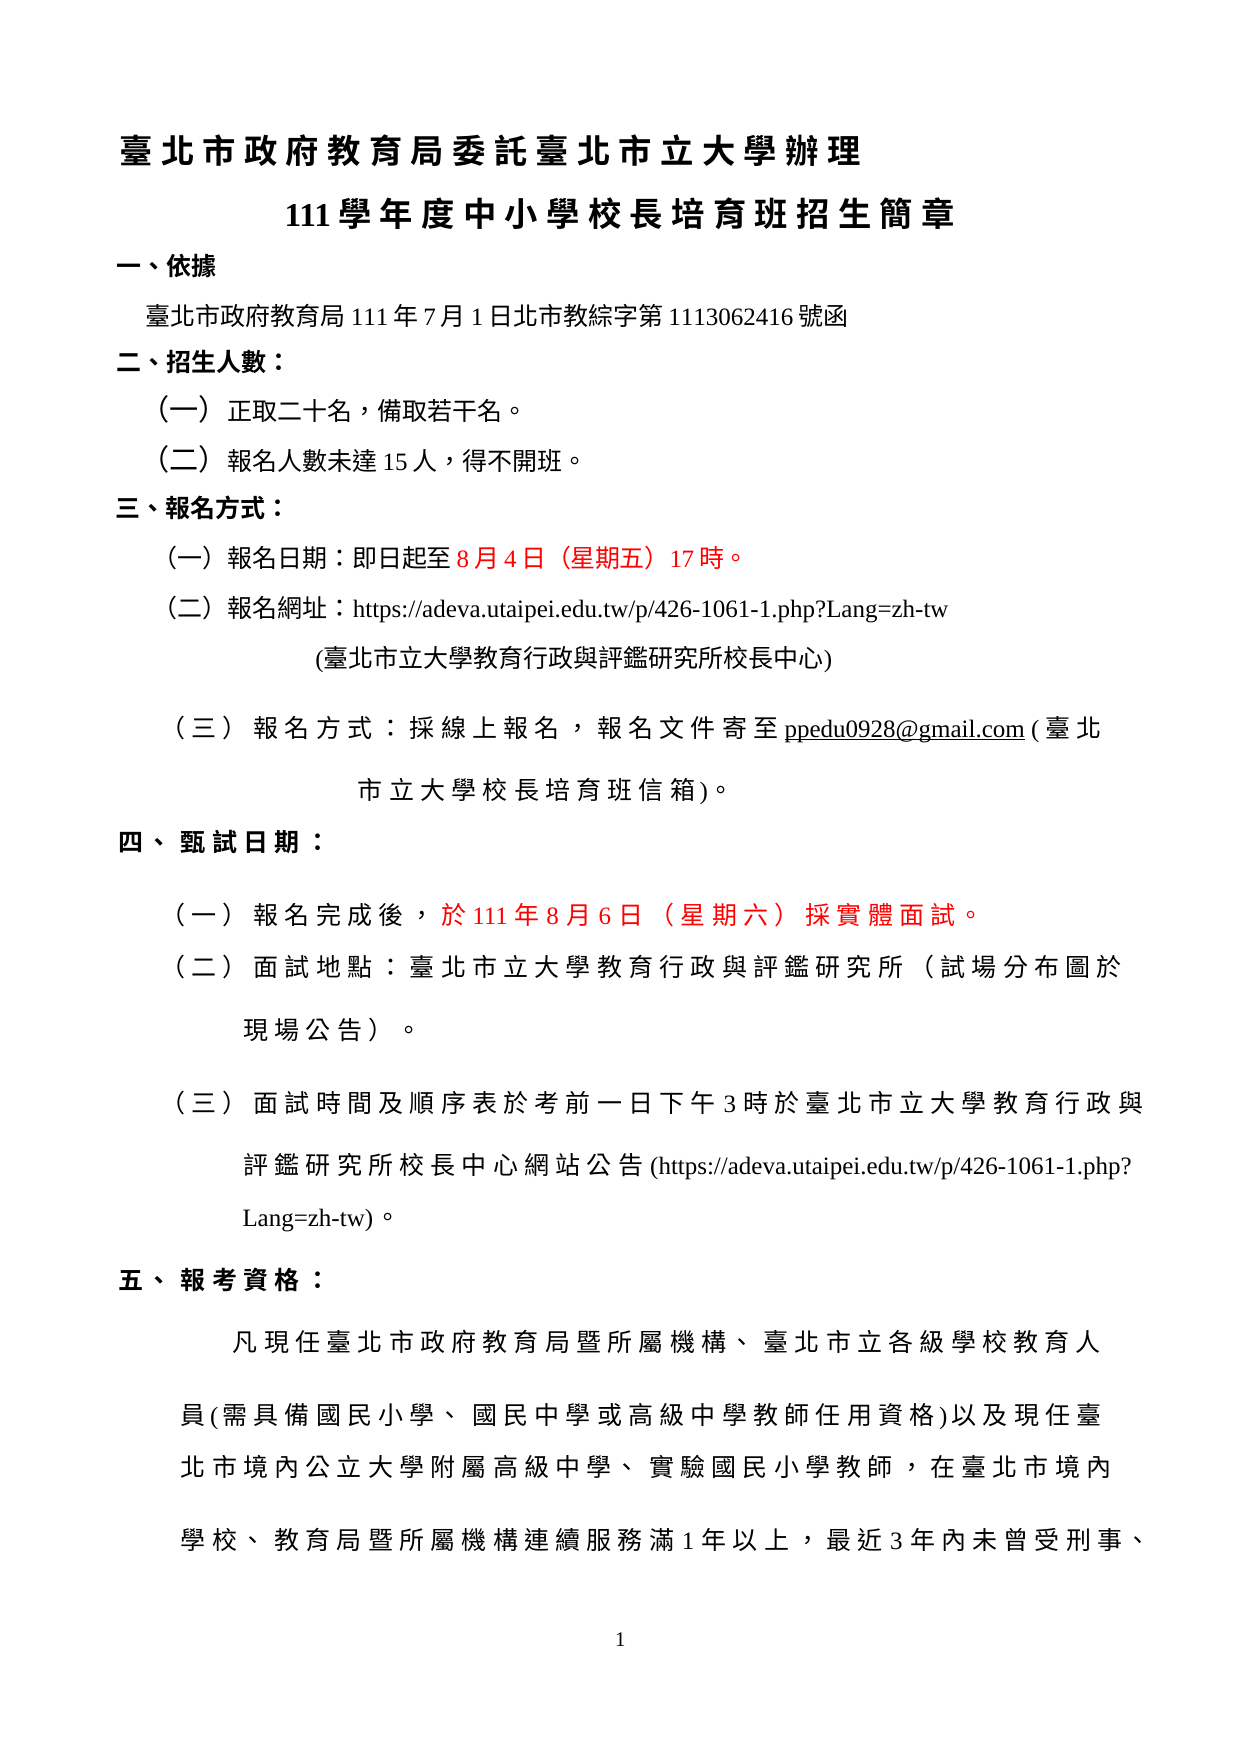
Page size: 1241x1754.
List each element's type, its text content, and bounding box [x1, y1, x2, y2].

text （二）面試地點：臺北市立大學教育行政與評鑑研究所（試場分布圖於現場公告）。 [153, 924, 1147, 1049]
text 二、招生人數： [115, 333, 1125, 378]
text 五、報考資格： [115, 1237, 1125, 1299]
text 臺北市政府教育局111年7月1日北市教綜字第1113062416號函 [116, 283, 1125, 333]
text （一）正取二十名，備取若干名。 [140, 378, 1125, 428]
text （三）報名方式：採線上報名，報名文件寄至ppedu0928@gmail.com (臺北市立大學校長培育班信箱)。 [153, 674, 1125, 799]
text （一）報名日期：即日起至8月4日（星期五）17時。 [153, 524, 1147, 574]
text 四、甄試日期： [115, 799, 1125, 862]
text （二）報名網址：https://adeva.utaipei.edu.tw/p/426-1061-1.php?Lang=zh-tw (臺北市立大學教育行政與評鑑研究所校長中心) [153, 574, 1147, 674]
text 一、依據 [115, 233, 1125, 283]
text （二）報名人數未達15人，得不開班。 [140, 428, 1125, 478]
text 臺北市政府教育局委託臺北市立大學辦理 [115, 108, 1125, 170]
text 三、報名方式： [115, 478, 1125, 524]
text 111學年度中小學校長培育班招生簡章 [115, 170, 1125, 233]
text 凡現任臺北市政府教育局暨所屬機構、臺北市立各級學校教育人員(需具備國民小學、國民中學或高級中學教師任用資格)以及現任臺北市境內公立大學附屬高級中學、實驗國民小學教師，在臺北市境內學校、教育局暨所屬機構連續服務滿1年以上，最近3年內未曾受刑事、懲戒處分或記過以上之行政處分者得報考。 [168, 1299, 1125, 1549]
text （三）面試時間及順序表於考前一日下午3時於臺北市立大學教育行政與評鑑研究所校長中心網站公告(https://adeva.utaipei.edu.tw/p/426-1061-1.php?Lang=zh-tw)。 [153, 1049, 1147, 1237]
text （一）報名完成後，於111年8月6日（星期六）採實體面試。 [153, 862, 1147, 924]
